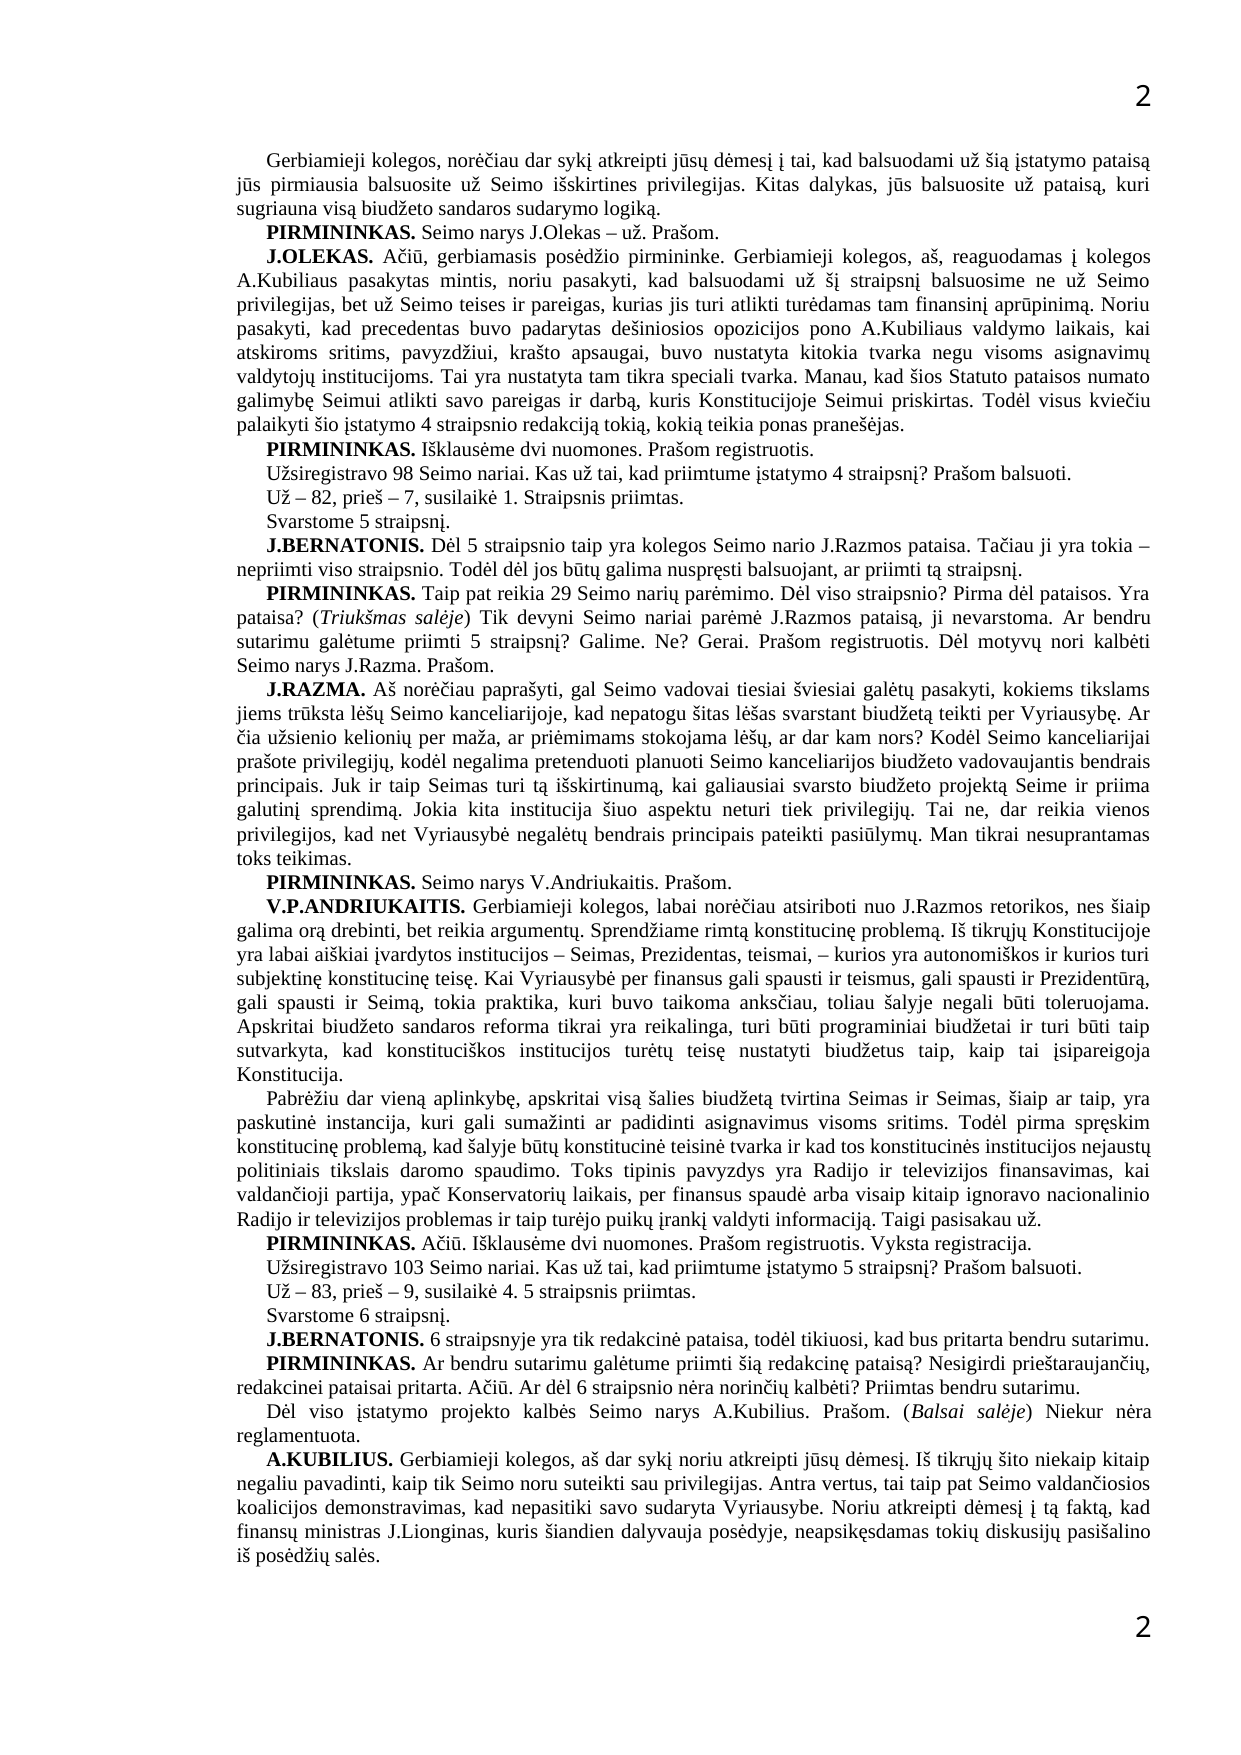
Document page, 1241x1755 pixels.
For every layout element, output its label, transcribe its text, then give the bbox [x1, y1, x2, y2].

text Dėl viso įstatymo projekto kalbės Seimo narys A.Kubilius. Prašom. (Balsai salėje) Niekur nėra reglamentuota. [236, 1399, 1152, 1447]
text J.OLEKAS. Ačiū, gerbiamasis posėdžio pirmininke. Gerbiamieji kolegos, aš, reaguodamas į kolegos A.Kubiliaus pasakytas mintis, noriu pasakyti, kad balsuodami už šį straipsnį balsuosime ne už Seimo privilegijas, bet už Seimo teises ir pareigas, kurias jis turi atlikti turėdamas tam finansinį aprūpinimą. Noriu pasakyti, kad precedentas buvo padarytas dešiniosios opozicijos pono A.Kubiliaus valdymo laikais, kai atskiroms sritims, pavyzdžiui, krašto apsaugai, buvo nustatyta kitokia tvarka negu visoms asignavimų valdytojų institucijoms. Tai yra nustatyta tam tikra speciali tvarka. Manau, kad šios Statuto pataisos numato galimybę Seimui atlikti savo pareigas ir darbą, kuris Konstitucijoje Seimui priskirtas. Todėl visus kviečiu palaikyti šio įstatymo 4 straipsnio redakciją tokią, kokią teikia ponas pranešėjas. [236, 244, 1152, 436]
text PIRMININKAS. Ar bendru sutarimu galėtume priimti šią redakcinę pataisą? Nesigirdi prieštaraujančių, redakcinei pataisai pritarta. Ačiū. Ar dėl 6 straipsnio nėra norinčių kalbėti? Priimtas bendru sutarimu. [236, 1351, 1152, 1399]
text V.P.ANDRIUKAITIS. Gerbiamieji kolegos, labai norėčiau atsiriboti nuo J.Razmos retorikos, nes šiaip galima orą drebinti, bet reikia argumentų. Sprendžiame rimtą konstitucinę problemą. Iš tikrųjų Konstitucijoje yra labai aiškiai įvardytos institucijos – Seimas, Prezidentas, teismai, – kurios yra autonomiškos ir kurios turi subjektinę konstitucinę teisę. Kai Vyriausybė per finansus gali spausti ir teismus, gali spausti ir Prezidentūrą, gali spausti ir Seimą, tokia praktika, kuri buvo taikoma anksčiau, toliau šalyje negali būti toleruojama. Apskritai biudžeto sandaros reforma tikrai yra reikalinga, turi būti programiniai biudžetai ir turi būti taip sutvarkyta, kad konstituciškos institucijos turėtų teisę nustatyti biudžetus taip, kaip tai įsipareigoja Konstitucija. [236, 894, 1152, 1086]
text Už – 82, prieš – 7, susilaikė 1. Straipsnis priimtas. [236, 484, 1152, 509]
text A.KUBILIUS. Gerbiamieji kolegos, aš dar sykį noriu atkreipti jūsų dėmesį. Iš tikrųjų šito niekaip kitaip negaliu pavadinti, kaip tik Seimo noru suteikti sau privilegijas. Antra vertus, tai taip pat Seimo valdančiosios koalicijos demonstravimas, kad nepasitiki savo sudaryta Vyriausybe. Noriu atkreipti dėmesį į tą faktą, kad finansų ministras J.Lionginas, kuris šiandien dalyvauja posėdyje, neapsikęsdamas tokių diskusijų pasišalino iš posėdžių salės. [236, 1447, 1152, 1567]
text J.BERNATONIS. Dėl 5 straipsnio taip yra kolegos Seimo nario J.Razmos pataisa. Tačiau ji yra tokia – nepriimti viso straipsnio. Todėl dėl jos būtų galima nuspręsti balsuojant, ar priimti tą straipsnį. [236, 533, 1152, 581]
text Svarstome 6 straipsnį. [236, 1303, 1152, 1327]
text PIRMININKAS. Išklausėme dvi nuomones. Prašom registruotis. [236, 436, 1152, 461]
text J.RAZMA. Aš norėčiau paprašyti, gal Seimo vadovai tiesiai šviesiai galėtų pasakyti, kokiems tikslams jiems trūksta lėšų Seimo kanceliarijoje, kad nepatogu šitas lėšas svarstant biudžetą teikti per Vyriausybę. Ar čia užsienio kelionių per maža, ar priėmimams stokojama lėšų, ar dar kam nors? Kodėl Seimo kanceliarijai prašote privilegijų, kodėl negalima pretenduoti planuoti Seimo kanceliarijos biudžeto vadovaujantis bendrais principais. Juk ir taip Seimas turi tą išskirtinumą, kai galiausiai svarsto biudžeto projektą Seime ir priima galutinį sprendimą. Jokia kita institucija šiuo aspektu neturi tiek privilegijų. Tai ne, dar reikia vienos privilegijos, kad net Vyriausybė negalėtų bendrais principais pateikti pasiūlymų. Man tikrai nesuprantamas toks teikimas. [236, 677, 1152, 869]
text Užsiregistravo 98 Seimo nariai. Kas už tai, kad priimtume įstatymo 4 straipsnį? Prašom balsuoti. [236, 461, 1152, 484]
text PIRMININKAS. Seimo narys J.Olekas – už. Prašom. [236, 220, 1152, 244]
text Pabrėžiu dar vieną aplinkybę, apskritai visą šalies biudžetą tvirtina Seimas ir Seimas, šiaip ar taip, yra paskutinė instancija, kuri gali sumažinti ar padidinti asignavimus visoms sritims. Todėl pirma spręskim konstitucinę problemą, kad šalyje būtų konstitucinė teisinė tvarka ir kad tos konstitucinės institucijos nejaustų politiniais tikslais daromo spaudimo. Toks tipinis pavyzdys yra Radijo ir televizijos finansavimas, kai valdančioji partija, ypač Konservatorių laikais, per finansus spaudė arba visaip kitaip ignoravo nacionalinio Radijo ir televizijos problemas ir taip turėjo puikų įrankį valdyti informaciją. Taigi pasisakau už. [236, 1086, 1152, 1231]
text Svarstome 5 straipsnį. [236, 509, 1152, 533]
text PIRMININKAS. Ačiū. Išklausėme dvi nuomones. Prašom registruotis. Vyksta registracija. [236, 1231, 1152, 1254]
text J.BERNATONIS. 6 straipsnyje yra tik redakcinė pataisa, todėl tikiuosi, kad bus pritarta bendru sutarimu. [236, 1327, 1152, 1351]
text PIRMININKAS. Taip pat reikia 29 Seimo narių parėmimo. Dėl viso straipsnio? Pirma dėl pataisos. Yra pataisa? (Triukšmas salėje) Tik devyni Seimo nariai parėmė J.Razmos pataisą, ji nevarstoma. Ar bendru sutarimu galėtume priimti 5 straipsnį? Galime. Ne? Gerai. Prašom registruotis. Dėl motyvų nori kalbėti Seimo narys J.Razma. Prašom. [236, 581, 1152, 677]
text Už – 83, prieš – 9, susilaikė 4. 5 straipsnis priimtas. [236, 1279, 1152, 1303]
text Gerbiamieji kolegos, norėčiau dar sykį atkreipti jūsų dėmesį į tai, kad balsuodami už šią įstatymo pataisą jūs pirmiausia balsuosite už Seimo išskirtines privilegijas. Kitas dalykas, jūs balsuosite už pataisą, kuri sugriauna visą biudžeto sandaros sudarymo logiką. [236, 148, 1152, 220]
text Užsiregistravo 103 Seimo nariai. Kas už tai, kad priimtume įstatymo 5 straipsnį? Prašom balsuoti. [236, 1254, 1152, 1279]
text PIRMININKAS. Seimo narys V.Andriukaitis. Prašom. [236, 869, 1152, 894]
